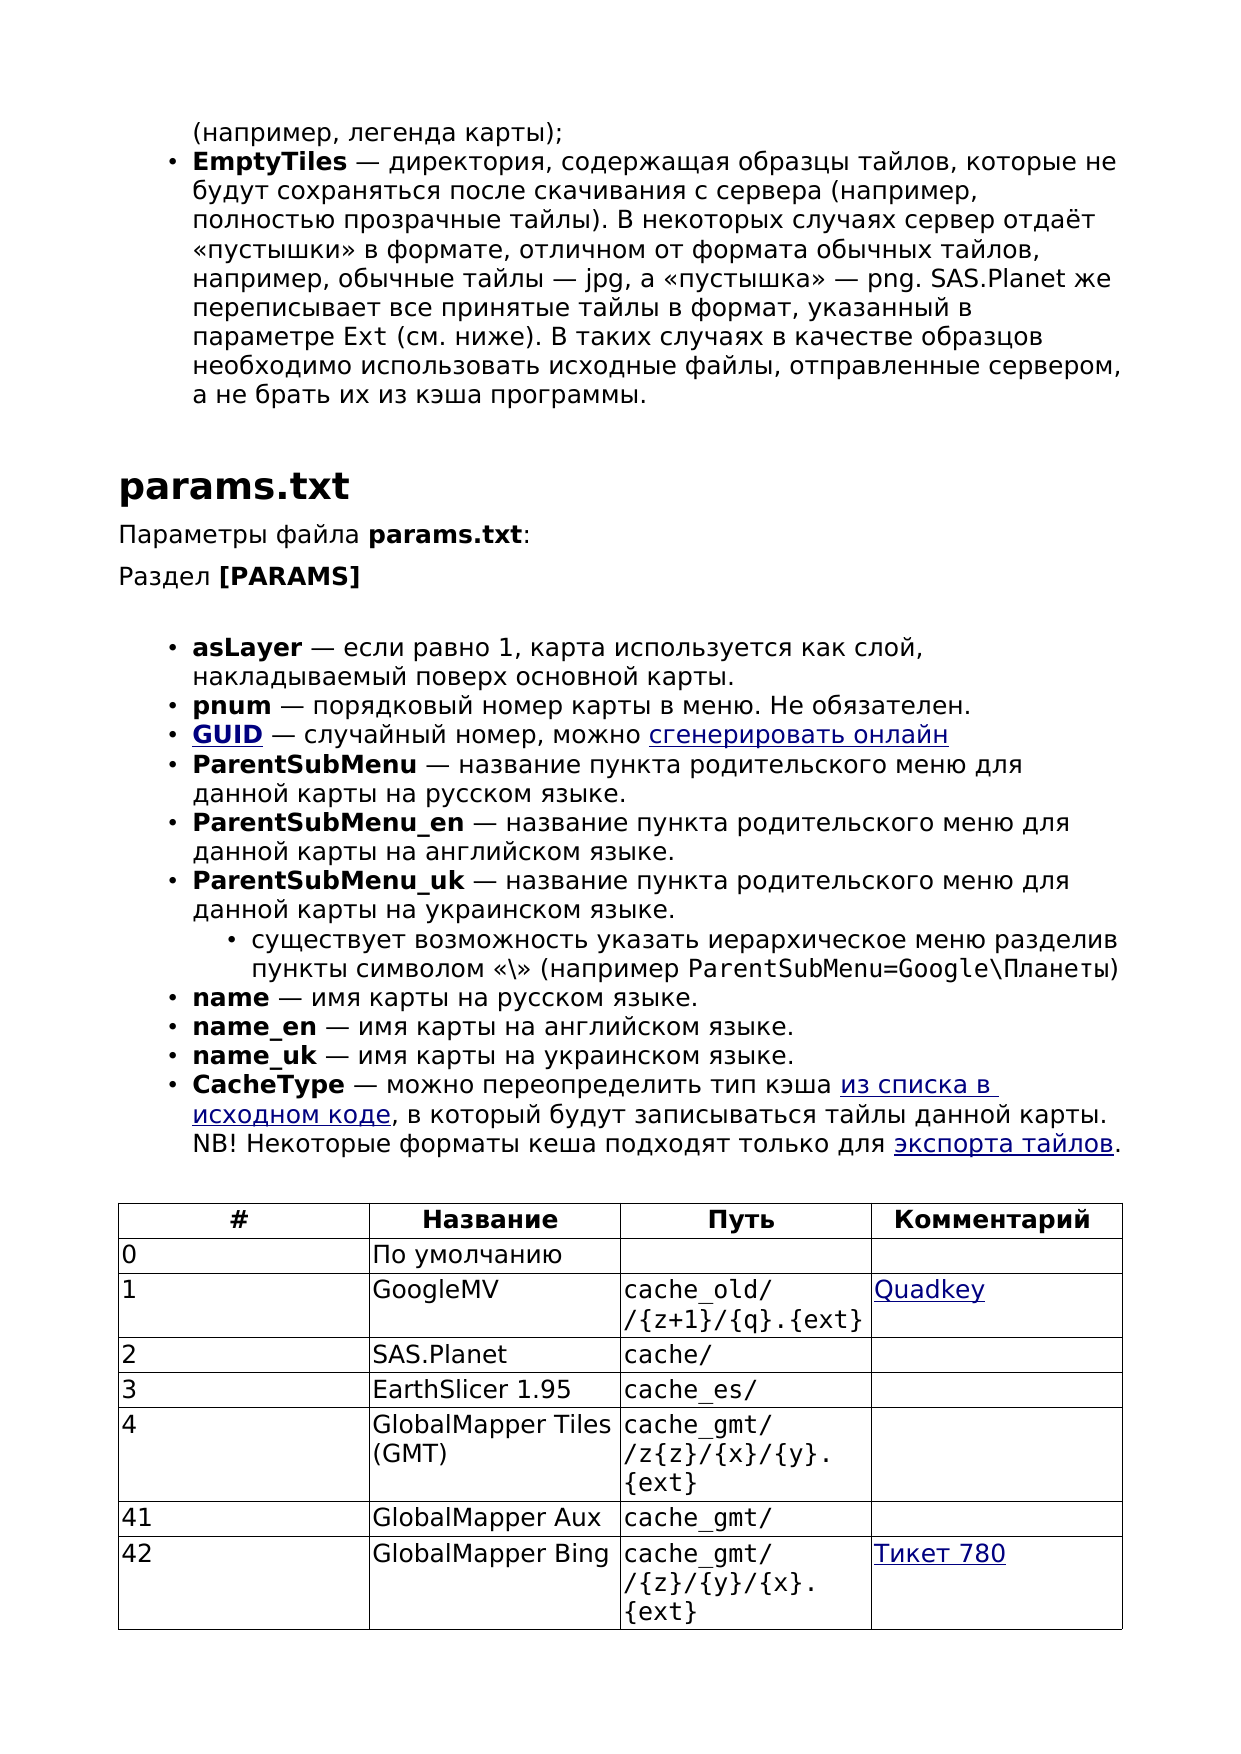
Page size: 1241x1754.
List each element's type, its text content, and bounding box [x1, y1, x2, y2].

table_cell cache_es/ [621, 1373, 871, 1407]
table_cell GoogleMV [370, 1274, 620, 1337]
table_cell 1 [119, 1274, 369, 1337]
table_header Путь [621, 1204, 871, 1238]
table_cell Quadkey [872, 1274, 1122, 1337]
subtitle params.txt [118, 464, 1122, 508]
text Параметры файла params.txt: [118, 520, 1122, 549]
table_cell 41 [119, 1502, 369, 1536]
list (например, легенда карты); [177, 118, 1122, 147]
table_cell [621, 1239, 871, 1273]
list pnum — порядковый номер карты в меню. Не обязателен. [177, 692, 1122, 721]
table_cell [872, 1338, 1122, 1372]
list CacheType — можно переопределить тип кэша из списка в исходном коде, в который будут записываться тайлы данной карты. NB! Некоторые форматы кеша подходят только для экспорта тайлов. [177, 1071, 1122, 1158]
table_cell GlobalMapper Tiles (GMT) [370, 1408, 620, 1501]
table_cell cache_gmt/ /{z}/{y}/{x}.{ext} [621, 1537, 871, 1629]
table_cell 3 [119, 1373, 369, 1407]
table_cell 0 [119, 1239, 369, 1273]
text Раздел [PARAMS] [118, 562, 1122, 591]
table_cell cache_gmt/ [621, 1502, 871, 1536]
table_header Название [370, 1204, 620, 1238]
list EmptyTiles — директория, содержащая образцы тайлов, которые не будут сохраняться после скачивания с сервера (например, полностью прозрачные тайлы). В некоторых случаях сервер отдаёт «пустышки» в формате, отличном от формата обычных тайлов, например, обычные тайлы — jpg, а «пустышка» — png. SAS.Planet же переписывает все принятые тайлы в формат, указанный в параметре Ext (см. ниже). В таких случаях в качестве образцов необходимо использовать исходные файлы, отправленные сервером, а не брать их из кэша программы. [177, 147, 1122, 410]
table_cell EarthSlicer 1.95 [370, 1373, 620, 1407]
table_cell GlobalMapper Aux [370, 1502, 620, 1536]
list asLayer — если равно 1, карта используется как слой, накладываемый поверх основной карты. [177, 633, 1122, 692]
table_cell cache_gmt/ /z{z}/{x}/{y}.{ext} [621, 1408, 871, 1501]
list ParentSubMenu_uk — название пункта родительского меню для данной карты на украинском языке. [177, 867, 1122, 925]
table_cell По умолчанию [370, 1239, 620, 1273]
table_cell [872, 1239, 1122, 1273]
list ParentSubMenu_en — название пункта родительского меню для данной карты на английском языке. [177, 808, 1122, 867]
table_cell 2 [119, 1338, 369, 1372]
table_cell 4 [119, 1408, 369, 1501]
table_header Комментарий [872, 1204, 1122, 1238]
list name_uk — имя карты на украинском языке. [177, 1042, 1122, 1071]
table_header # [119, 1204, 369, 1238]
table_cell cache/ [621, 1338, 871, 1372]
list ParentSubMenu — название пункта родительского меню для данной карты на русском языке. [177, 750, 1122, 808]
list name_en — имя карты на английском языке. [177, 1012, 1122, 1042]
table_cell SAS.Planet [370, 1338, 620, 1372]
table_cell Тикет 780 [872, 1537, 1122, 1629]
list существует возможность указать иерархическое меню разделив пункты символом «\» (например ParentSubMenu=Google\Планеты) [236, 925, 1122, 983]
list GUID — случайный номер, можно сгенерировать онлайн [177, 721, 1122, 750]
table_cell 42 [119, 1537, 369, 1629]
table_cell [872, 1502, 1122, 1536]
list name — имя карты на русском языке. [177, 983, 1122, 1012]
table_cell cache_old/ /{z+1}/{q}.{ext} [621, 1274, 871, 1337]
table_cell GlobalMapper Bing [370, 1537, 620, 1629]
table_cell [872, 1373, 1122, 1407]
table_cell [872, 1408, 1122, 1501]
